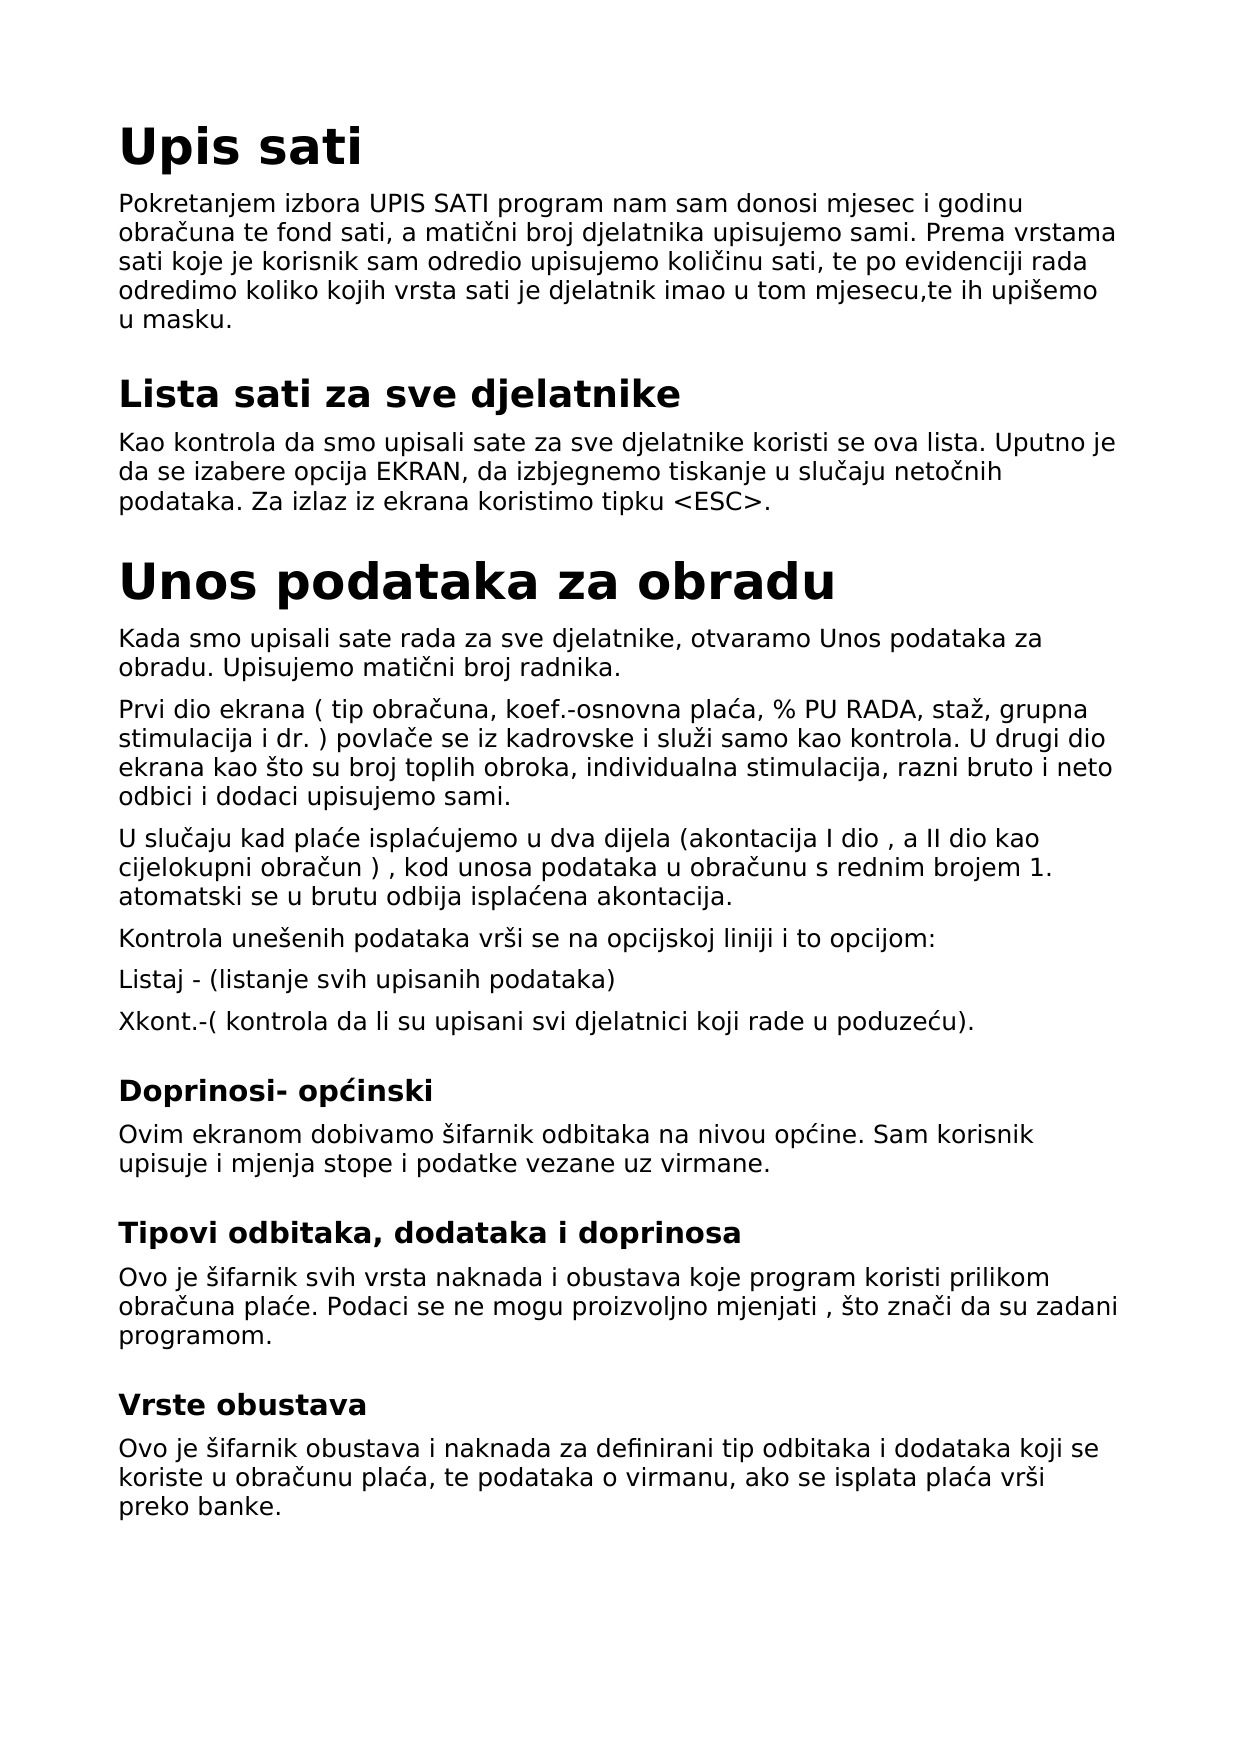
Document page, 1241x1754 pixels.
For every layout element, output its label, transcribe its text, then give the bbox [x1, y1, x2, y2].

text Kao kontrola da smo upisali sate za sve djelatnike koristi se ova lista. Uputno je da se izabere opcija EKRAN, da izbjegnemo tiskanje u slučaju netočnih podataka. Za izlaz iz ekrana koristimo tipku <ESC>. [118, 428, 1122, 516]
subtitle Tipovi odbitaka, dodataka i doprinosa [118, 1216, 1122, 1250]
text Prvi dio ekrana ( tip obračuna, koef.-osnovna plaća, % PU RADA, staž, grupna stimulacija i dr. ) povlače se iz kadrovske i služi samo kao kontrola. U drugi dio ekrana kao što su broj toplih obroka, individualna stimulacija, razni bruto i neto odbici i dodaci upisujemo sami. [118, 695, 1122, 812]
text Ovo je šifarnik svih vrsta naknada i obustava koje program koristi prilikom obračuna plaće. Podaci se ne mogu proizvoljno mjenjati , što znači da su zadani programom. [118, 1263, 1122, 1350]
text Kada smo upisali sate rada za sve djelatnike, otvaramo Unos podataka za obradu. Upisujemo matični broj radnika. [118, 624, 1122, 682]
text Ovim ekranom dobivamo šifarnik odbitaka na nivou općine. Sam korisnik upisuje i mjenja stope i podatke vezane uz virmane. [118, 1121, 1122, 1179]
text Xkont.-( kontrola da li su upisani svi djelatnici koji rade u poduzeću). [118, 1007, 1122, 1037]
subtitle Upis sati [118, 118, 1122, 176]
text Ovo je šifarnik obustava i naknada za definirani tip odbitaka i dodataka koji se koriste u obračunu plaća, te podataka o virmanu, ako se isplata plaća vrši preko banke. [118, 1434, 1122, 1522]
subtitle Lista sati za sve djelatnike [118, 372, 1122, 416]
subtitle Unos podataka za obradu [118, 553, 1122, 612]
text Pokretanjem izbora UPIS SATI program nam sam donosi mjesec i godinu obračuna te fond sati, a matični broj djelatnika upisujemo sami. Prema vrstama sati koje je korisnik sam odredio upisujemo količinu sati, te po evidenciji rada odredimo koliko kojih vrsta sati je djelatnik imao u tom mjesecu,te ih upišemo u masku. [118, 189, 1122, 335]
text Kontrola unešenih podataka vrši se na opcijskoj liniji i to opcijom: [118, 924, 1122, 953]
text Listaj - (listanje svih upisanih podataka) [118, 966, 1122, 995]
subtitle Vrste obustava [118, 1388, 1122, 1422]
text U slučaju kad plaće isplaćujemo u dva dijela (akontacija I dio , a II dio kao cijelokupni obračun ) , kod unosa podataka u obračunu s rednim brojem 1. atomatski se u brutu odbija isplaćena akontacija. [118, 824, 1122, 912]
subtitle Doprinosi- općinski [118, 1074, 1122, 1108]
